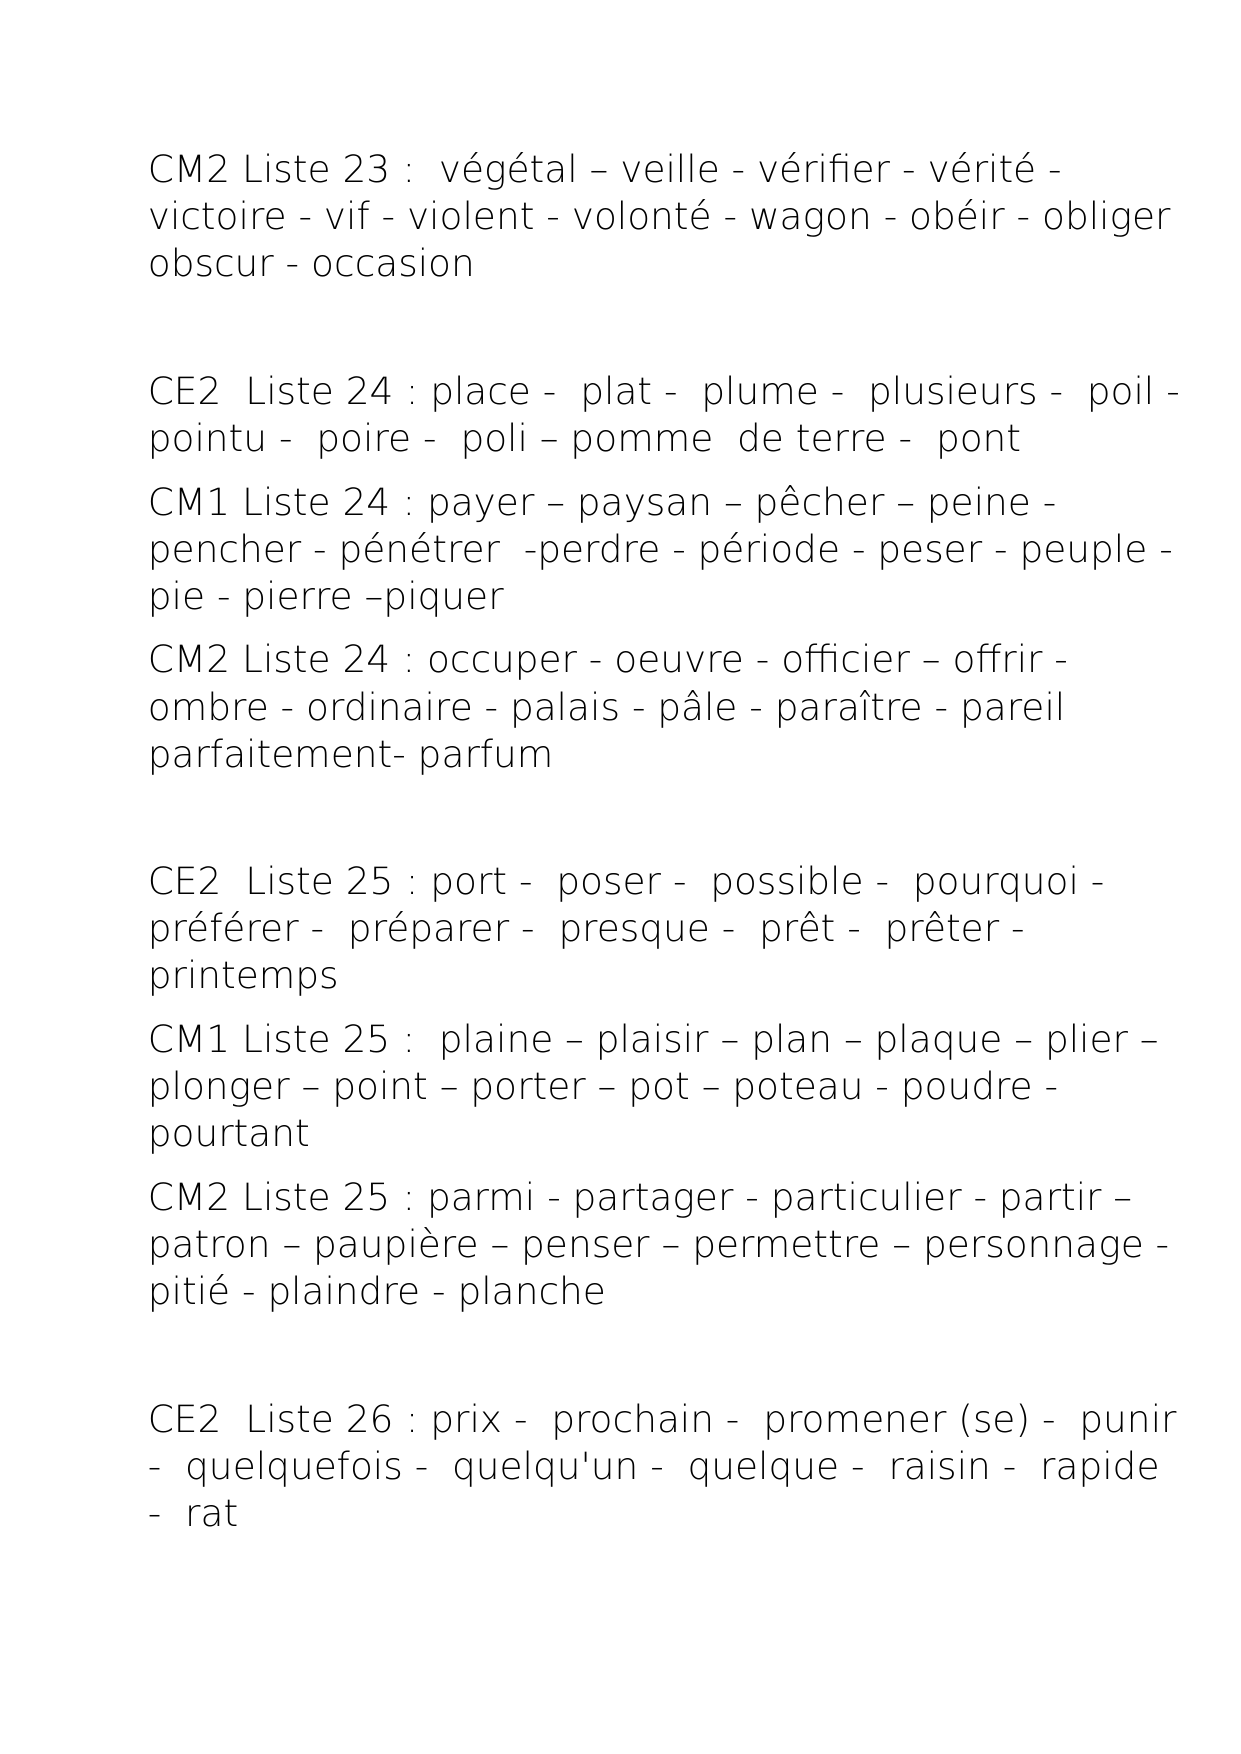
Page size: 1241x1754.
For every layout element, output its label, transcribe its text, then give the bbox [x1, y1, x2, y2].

text CM2 Liste 25 : parmi - partager - particulier - partir – patron – paupière – penser – permettre – personnage - pitié - plaindre - planche [148, 1176, 1183, 1313]
text CM2 Liste 23 : végétal – veille - vérifier - vérité - victoire - vif - violent - volonté - wagon - obéir - obliger obscur - occasion [148, 148, 1183, 285]
text CM2 Liste 24 : occuper - oeuvre - officier – offrir - ombre - ordinaire - palais - pâle - paraître - pareil parfaitement- parfum [148, 638, 1183, 776]
text CM1 Liste 25 : plaine – plaisir – plan – plaque – plier – plonger – point – porter – pot – poteau - poudre -pourtant [148, 1018, 1183, 1155]
text CE2 Liste 26 : prix - prochain - promener (se) - punir - quelquefois - quelqu'un - quelque - raisin - rapide - rat [148, 1397, 1183, 1535]
text CE2 Liste 24 : place - plat - plume - plusieurs - poil - pointu - poire - poli – pomme de terre - pont [148, 369, 1183, 460]
text CE2 Liste 25 : port - poser - possible - pourquoi - préférer - préparer - presque - prêt - prêter - printemps [148, 860, 1183, 997]
text CM1 Liste 24 : payer – paysan – pêcher – peine - pencher - pénétrer -perdre - période - peser - peuple - pie - pierre –piquer [148, 480, 1183, 618]
